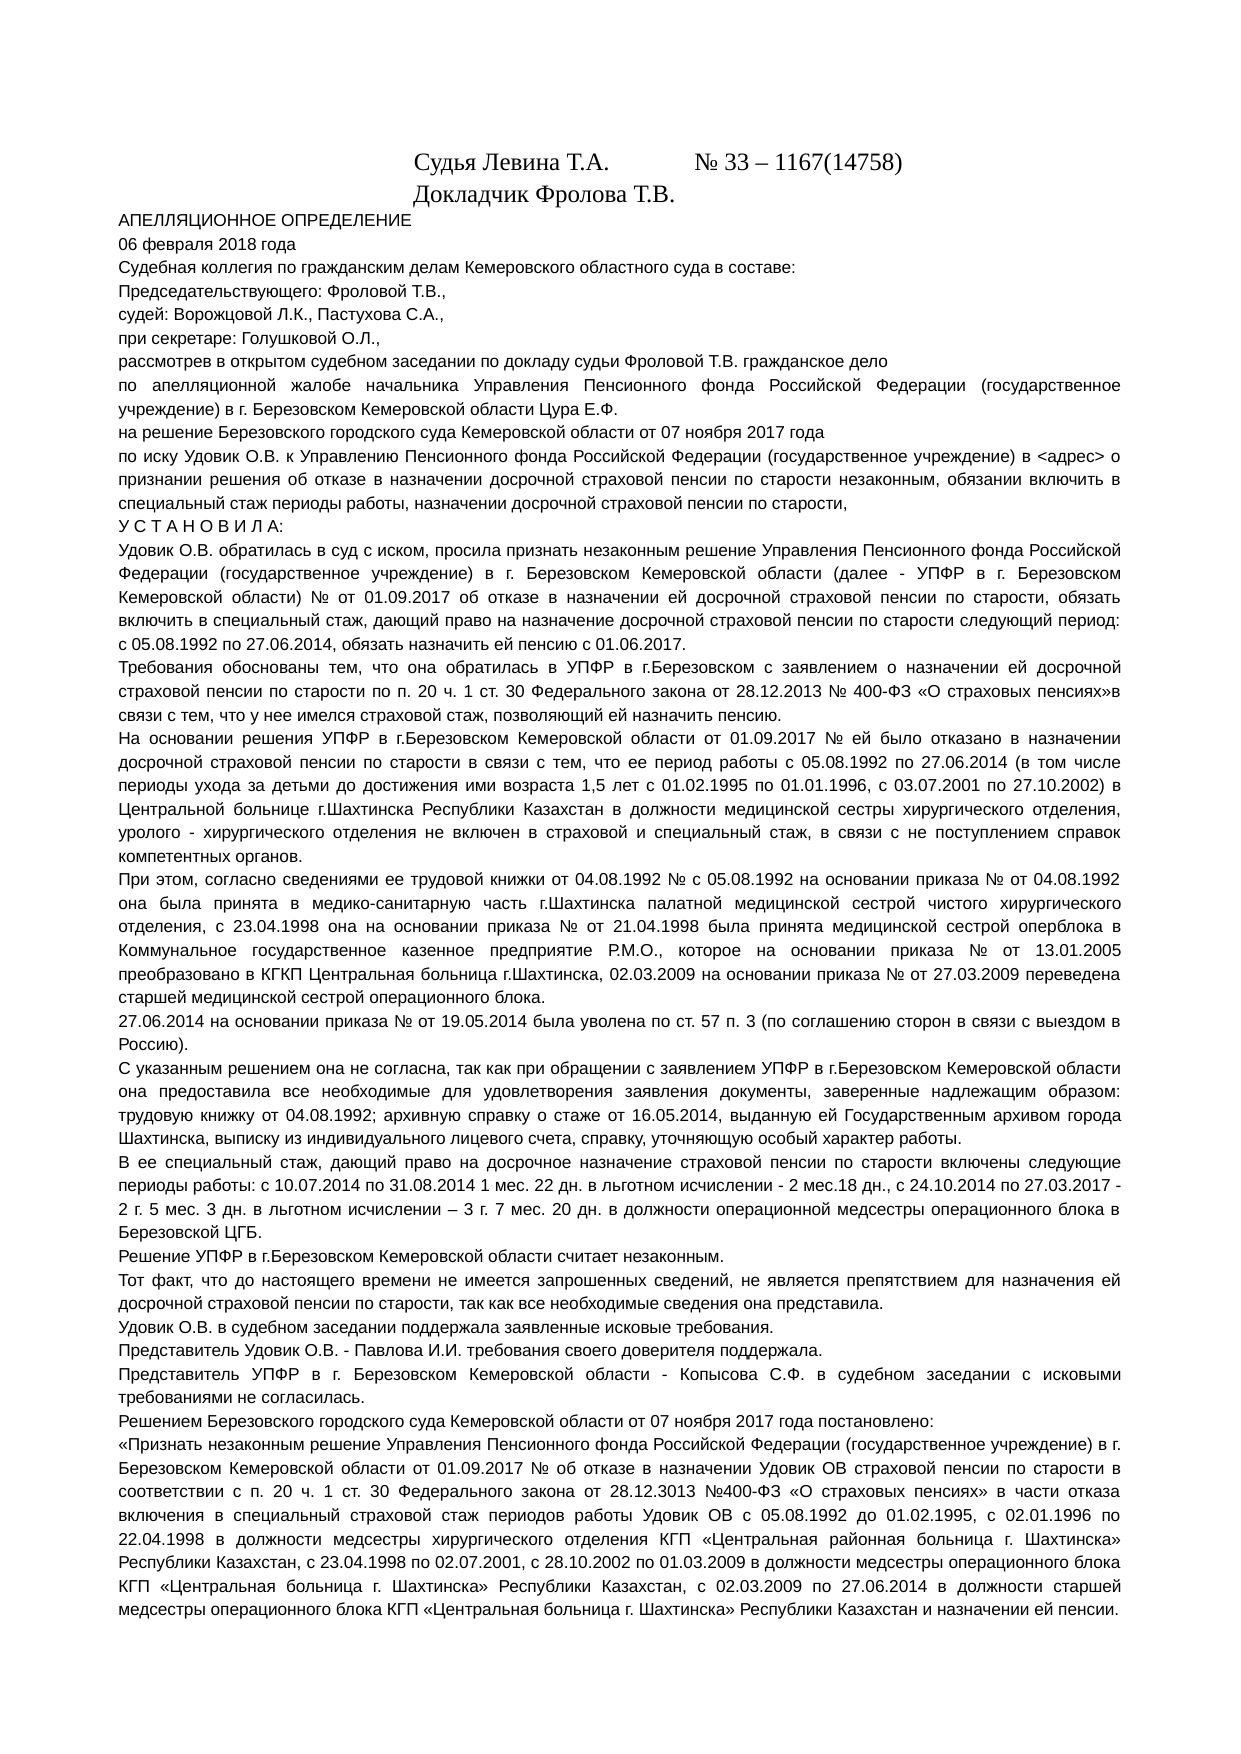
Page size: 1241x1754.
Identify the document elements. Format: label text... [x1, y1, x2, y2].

table_cell Докладчик Фролова Т.В. [338, 176, 685, 211]
text судей: Ворожцовой Л.К., Пастухова С.А., [118, 305, 1122, 324]
text Представитель Удовик О.В. - Павлова И.И. требования своего доверителя поддержала. [118, 1341, 1122, 1360]
text по апелляционной жалобе начальника Управления Пенсионного фонда Российской Федерации (государственное учреждение) в г. Березовском Кемеровской области Цура Е.Ф. [118, 375, 1122, 419]
table_header Судья Левина Т.А. [338, 147, 685, 176]
text Решением Березовского городского суда Кемеровской области от 07 ноября 2017 года постановлено: [118, 1411, 1122, 1431]
text «Признать незаконным решение Управления Пенсионного фонда Российской Федерации (государственное учреждение) в г. Березовском Кемеровской области от 01.09.2017 № об отказе в назначении Удовик ОВ страховой пенсии по старости в соответствии с п. 20 ч. 1 ст. 30 Федерального закона от 28.12.3013 №400-ФЗ «О страховых пенсиях» в части отказа включения в специальный страховой стаж периодов работы Удовик ОВ с 05.08.1992 до 01.02.1995, с 02.01.1996 по 22.04.1998 в должности медсестры хирургического отделения КГП «Центральная районная больница г. Шахтинска» Республики Казахстан, с 23.04.1998 по 02.07.2001, с 28.10.2002 по 01.03.2009 в должности медсестры операционного блока КГП «Центральная больница г. Шахтинска» Республики Казахстан, с 02.03.2009 по 27.06.2014 в должности старшей медсестры операционного блока КГП «Центральная больница г. Шахтинска» Республики Казахстан и назначении ей пенсии. [118, 1435, 1122, 1619]
text при секретаре: Голушковой О.Л., [118, 328, 1122, 348]
text Председательствующего: Фроловой Т.В., [118, 281, 1122, 301]
table_header № 33 – 1167(14758) [685, 147, 902, 176]
text рассмотрев в открытом судебном заседании по докладу судьи Фроловой Т.В. гражданское дело [118, 352, 1122, 372]
text Представитель УПФР в г. Березовском Кемеровской области - Копысова С.Ф. в судебном заседании с исковыми требованиями не согласилась. [118, 1364, 1122, 1407]
text на решение Березовского городского суда Кемеровской области от 07 ноября 2017 года [118, 422, 1122, 442]
text Удовик О.В. в судебном заседании поддержала заявленные исковые требования. [118, 1317, 1122, 1337]
text 27.06.2014 на основании приказа № от 19.05.2014 была уволена по ст. 57 п. 3 (по соглашению сторон в связи с выездом в Россию). [118, 1011, 1122, 1054]
table_cell [685, 176, 902, 211]
text АПЕЛЛЯЦИОННОЕ ОПРЕДЕЛЕНИЕ [118, 211, 1122, 230]
text При этом, согласно сведениями ее трудовой книжки от 04.08.1992 № с 05.08.1992 на основании приказа № от 04.08.1992 она была принята в медико-санитарную часть г.Шахтинска палатной медицинской сестрой чистого хирургического отделения, с 23.04.1998 она на основании приказа № от 21.04.1998 была принята медицинской сестрой оперблока в Коммунальное государственное казенное предприятие Р.М.О., которое на основании приказа № от 13.01.2005 преобразовано в КГКП Центральная больница г.Шахтинска, 02.03.2009 на основании приказа № от 27.03.2009 переведена старшей медицинской сестрой операционного блока. [118, 870, 1122, 1007]
text На основании решения УПФР в г.Березовском Кемеровской области от 01.09.2017 № ей было отказано в назначении досрочной страховой пенсии по старости в связи с тем, что ее период работы с 05.08.1992 по 27.06.2014 (в том числе периоды ухода за детьми до достижения ими возраста 1,5 лет с 01.02.1995 по 01.01.1996, с 03.07.2001 по 27.10.2002) в Центральной больнице г.Шахтинска Республики Казахстан в должности медицинской сестры хирургического отделения, уролого - хирургического отделения не включен в страховой и специальный стаж, в связи с не поступлением справок компетентных органов. [118, 728, 1122, 866]
text Судебная коллегия по гражданским делам Кемеровского областного суда в составе: [118, 258, 1122, 277]
text В ее специальный стаж, дающий право на досрочное назначение страховой пенсии по старости включены следующие периоды работы: с 10.07.2014 по 31.08.2014 1 мес. 22 дн. в льготном исчислении - 2 мес.18 дн., с 24.10.2014 по 27.03.2017 - 2 г. 5 мес. 3 дн. в льготном исчислении – 3 г. 7 мес. 20 дн. в должности операционной медсестры операционного блока в Березовской ЦГБ. [118, 1152, 1122, 1243]
text Решение УПФР в г.Березовском Кемеровской области считает незаконным. [118, 1246, 1122, 1266]
text по иску Удовик О.В. к Управлению Пенсионного фонда Российской Федерации (государственное учреждение) в <адрес> о признании решения об отказе в назначении досрочной страховой пенсии по старости незаконным, обязании включить в специальный стаж периоды работы, назначении досрочной страховой пенсии по старости, [118, 446, 1122, 513]
text Тот факт, что до настоящего времени не имеется запрошенных сведений, не является препятствием для назначения ей досрочной страховой пенсии по старости, так как все необходимые сведения она представила. [118, 1270, 1122, 1313]
text С указанным решением она не согласна, так как при обращении с заявлением УПФР в г.Березовском Кемеровской области она предоставила все необходимые для удовлетворения заявления документы, заверенные надлежащим образом: трудовую книжку от 04.08.1992; архивную справку о стаже от 16.05.2014, выданную ей Государственным архивом города Шахтинска, выписку из индивидуального лицевого счета, справку, уточняющую особый характер работы. [118, 1058, 1122, 1148]
text 06 февраля 2018 года [118, 234, 1122, 254]
text Удовик О.В. обратилась в суд с иском, просила признать незаконным решение Управления Пенсионного фонда Российской Федерации (государственное учреждение) в г. Березовском Кемеровской области (далее - УПФР в г. Березовском Кемеровской области) № от 01.09.2017 об отказе в назначении ей досрочной страховой пенсии по старости, обязать включить в специальный стаж, дающий право на назначение досрочной страховой пенсии по старости следующий период: с 05.08.1992 по 27.06.2014, обязать назначить ей пенсию с 01.06.2017. [118, 540, 1122, 654]
text У С Т А Н О В И Л А: [118, 517, 1122, 536]
text Требования обоснованы тем, что она обратилась в УПФР в г.Березовском с заявлением о назначении ей досрочной страховой пенсии по старости по п. 20 ч. 1 ст. 30 Федерального закона от 28.12.2013 № 400-ФЗ «О страховых пенсиях»в связи с тем, что у нее имелся страховой стаж, позволяющий ей назначить пенсию. [118, 658, 1122, 725]
